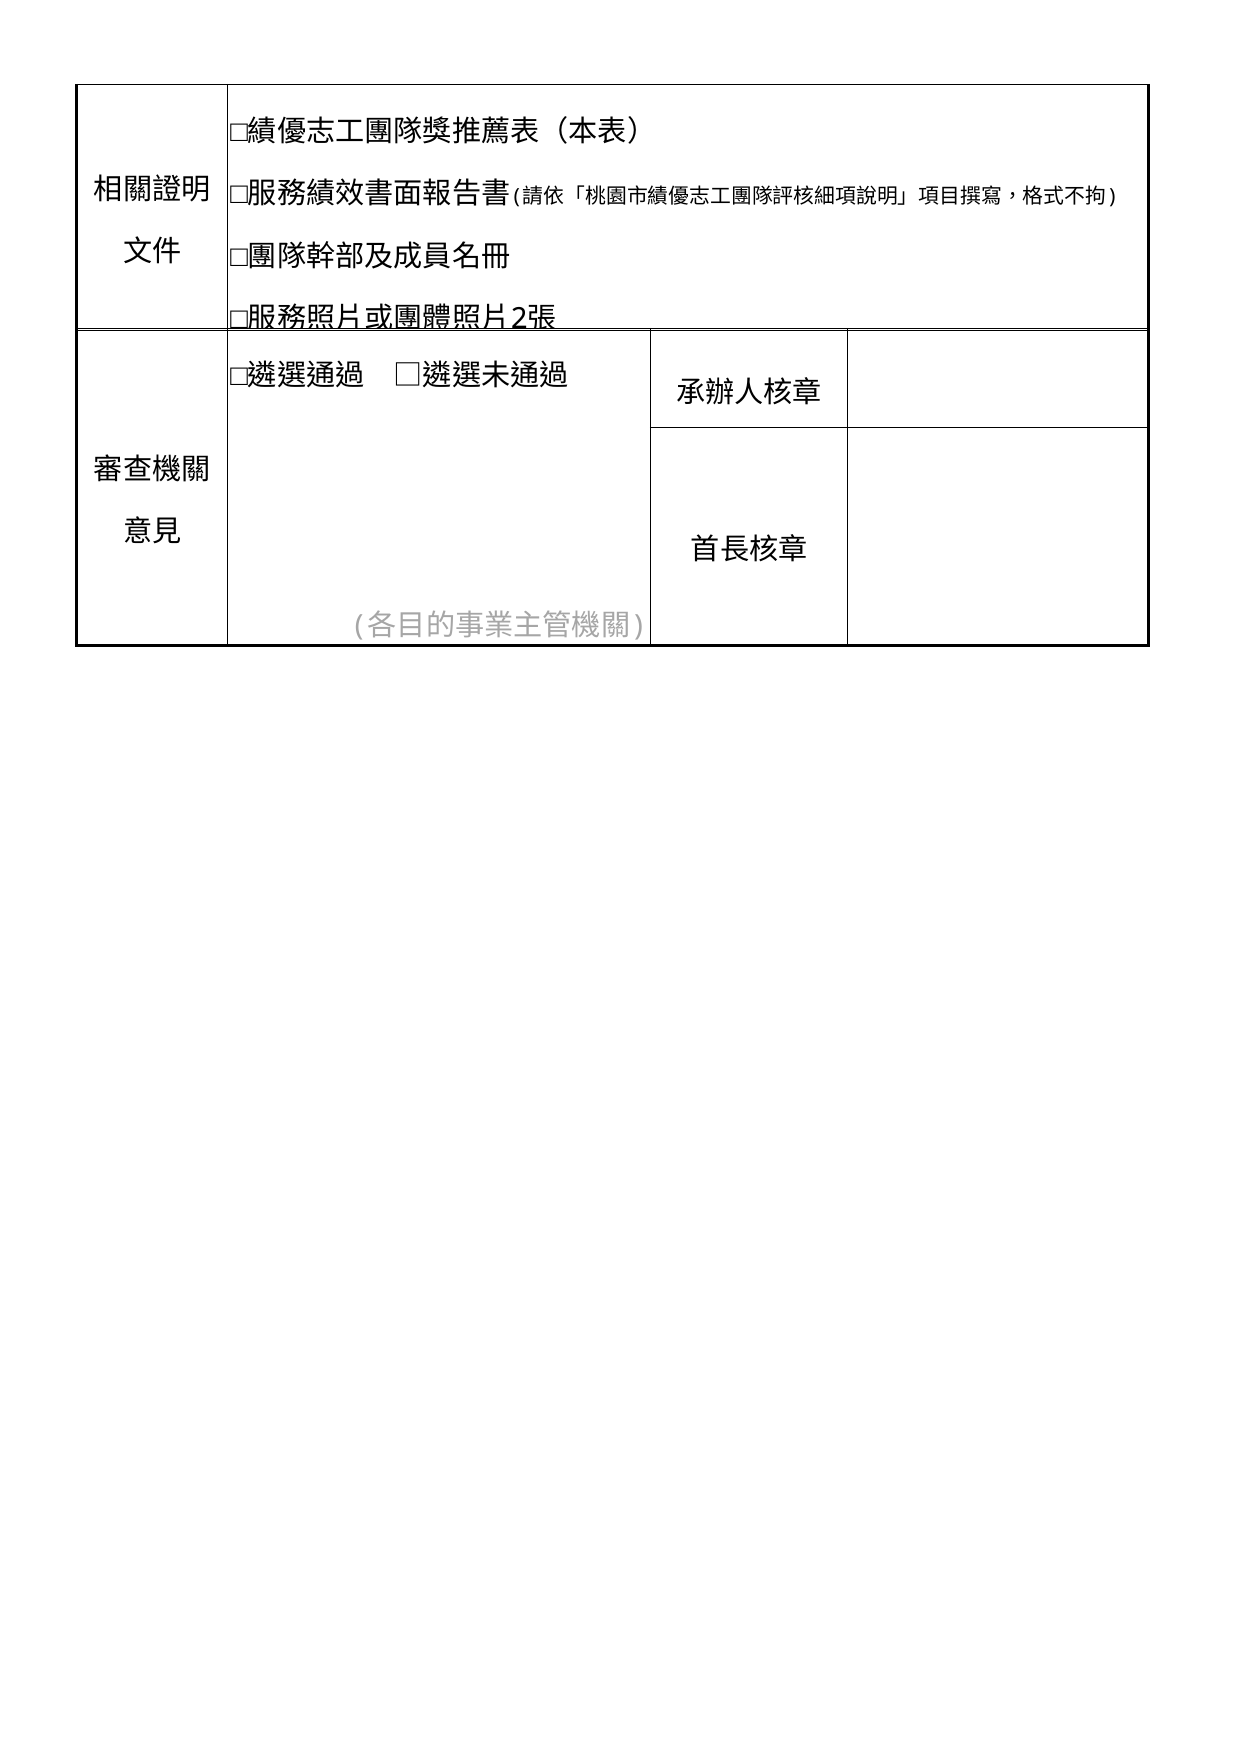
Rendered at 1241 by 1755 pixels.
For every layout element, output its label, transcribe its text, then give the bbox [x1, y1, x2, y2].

table_cell [848, 331, 1147, 427]
table_cell □遴選通過 □遴選未通過 (各目的事業主管機關) [228, 331, 650, 643]
table_cell [848, 428, 1147, 643]
table_cell □績優志工團隊獎推薦表（本表） □服務績效書面報告書(請依「桃園市績優志工團隊評核細項說明」項目撰寫，格式不拘) □團隊幹部及成員名冊 □服務照片或團體照片2張 □其它服務成果： 推薦日期： 年 月 日 [228, 85, 1147, 328]
table_cell 相關證明文件 [78, 85, 227, 328]
table_cell 審查機關意見 [78, 331, 227, 643]
table_cell 首長核章 [651, 428, 847, 643]
table_cell 承辦人核章 [651, 331, 847, 427]
